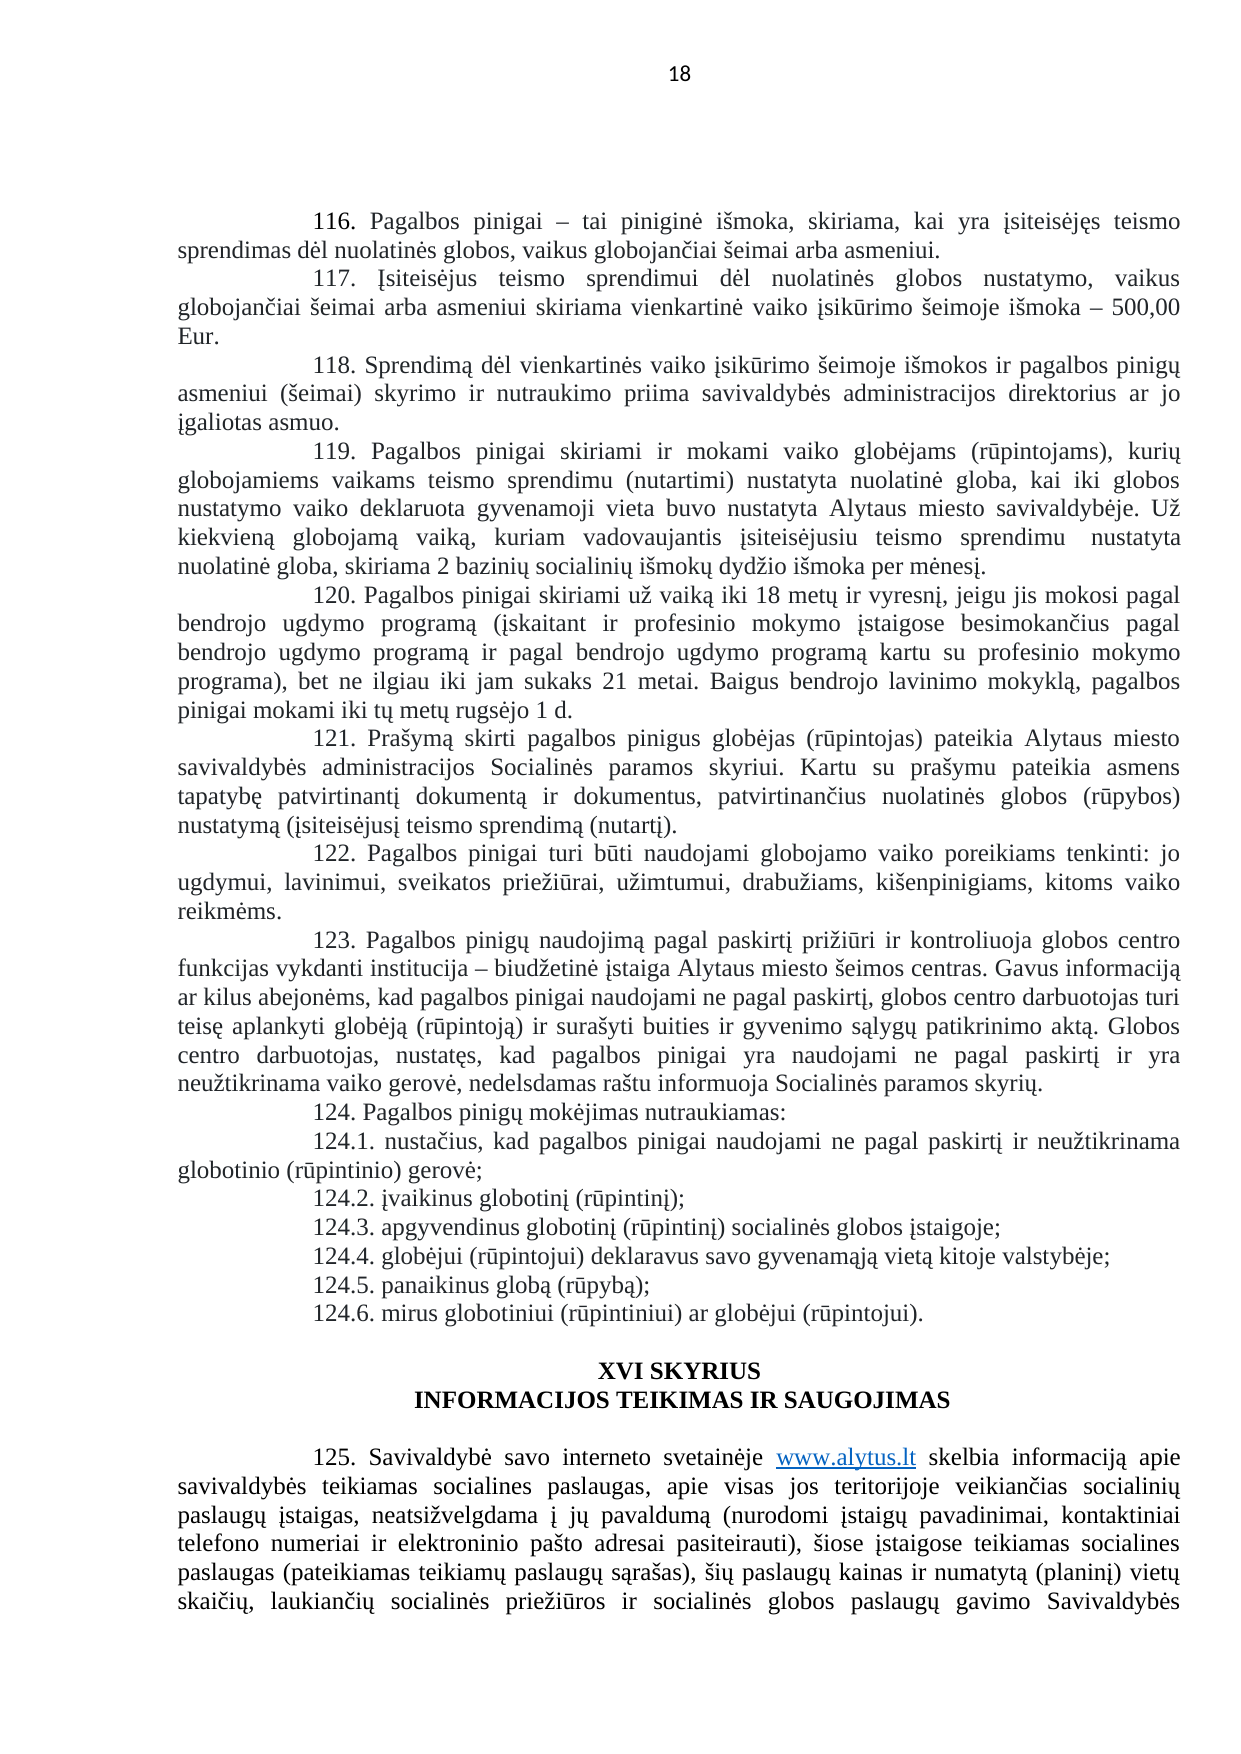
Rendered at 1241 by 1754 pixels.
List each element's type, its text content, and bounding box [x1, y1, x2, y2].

text 124.2. įvaikinus globotinį (rūpintinį); [177, 1183, 1181, 1212]
text INFORMACIJOS TEIKIMAS IR SAUGOJIMAS [177, 1385, 1181, 1413]
text XVI SKYRIUS [177, 1356, 1181, 1385]
text 124.1. nustačius, kad pagalbos pinigai naudojami ne pagal paskirtį ir neužtikrinama globotinio (rūpintinio) gerovė; [177, 1126, 1181, 1183]
text 117. Įsiteisėjus teismo sprendimui dėl nuolatinės globos nustatymo, vaikus globojančiai šeimai arba asmeniui skiriama vienkartinė vaiko įsikūrimo šeimoje išmoka – 500,00 Eur. [177, 263, 1181, 350]
text 124.4. globėjui (rūpintojui) deklaravus savo gyvenamąją vietą kitoje valstybėje; [177, 1241, 1181, 1270]
text 119. Pagalbos pinigai skiriami ir mokami vaiko globėjams (rūpintojams), kurių globojamiems vaikams teismo sprendimu (nutartimi) nustatyta nuolatinė globa, kai iki globos nustatymo vaiko deklaruota gyvenamoji vieta buvo nustatyta Alytaus miesto savivaldybėje. Už kiekvieną globojamą vaiką, kuriam vadovaujantis įsiteisėjusiu teismo sprendimu nustatyta nuolatinė globa, skiriama 2 bazinių socialinių išmokų dydžio išmoka per mėnesį. [177, 436, 1181, 580]
text 116. Pagalbos pinigai – tai piniginė išmoka, skiriama, kai yra įsiteisėjęs teismo sprendimas dėl nuolatinės globos, vaikus globojančiai šeimai arba asmeniui. [177, 206, 1181, 263]
text 122. Pagalbos pinigai turi būti naudojami globojamo vaiko poreikiams tenkinti: jo ugdymui, lavinimui, sveikatos priežiūrai, užimtumui, drabužiams, kišenpinigiams, kitoms vaiko reikmėms. [177, 838, 1181, 925]
text 118. Sprendimą dėl vienkartinės vaiko įsikūrimo šeimoje išmokos ir pagalbos pinigų asmeniui (šeimai) skyrimo ir nutraukimo priima savivaldybės administracijos direktorius ar jo įgaliotas asmuo. [177, 350, 1181, 436]
text 124.3. apgyvendinus globotinį (rūpintinį) socialinės globos įstaigoje; [177, 1212, 1181, 1241]
text 124.6. mirus globotiniui (rūpintiniui) ar globėjui (rūpintojui). [177, 1298, 1181, 1327]
text 124. Pagalbos pinigų mokėjimas nutraukiamas: [177, 1097, 1181, 1126]
text 124.5. panaikinus globą (rūpybą); [177, 1270, 1181, 1298]
text 125. Savivaldybė savo interneto svetainėje www.alytus.lt skelbia informaciją apie savivaldybės teikiamas socialines paslaugas, apie visas jos teritorijoje veikiančias socialinių paslaugų įstaigas, neatsižvelgdama į jų pavaldumą (nurodomi įstaigų pavadinimai, kontaktiniai telefono numeriai ir elektroninio pašto adresai pasiteirauti), šiose įstaigose teikiamas socialines paslaugas (pateikiamas teikiamų paslaugų sąrašas), šių paslaugų kainas ir numatytą (planinį) vietų skaičių, laukiančių socialinės priežiūros ir socialinės globos paslaugų gavimo Savivaldybės [177, 1442, 1181, 1615]
text 121. Prašymą skirti pagalbos pinigus globėjas (rūpintojas) pateikia Alytaus miesto savivaldybės administracijos Socialinės paramos skyriui. Kartu su prašymu pateikia asmens tapatybę patvirtinantį dokumentą ir dokumentus, patvirtinančius nuolatinės globos (rūpybos) nustatymą (įsiteisėjusį teismo sprendimą (nutartį). [177, 723, 1181, 838]
text 123. Pagalbos pinigų naudojimą pagal paskirtį prižiūri ir kontroliuoja globos centro funkcijas vykdanti institucija – biudžetinė įstaiga Alytaus miesto šeimos centras. Gavus informaciją ar kilus abejonėms, kad pagalbos pinigai naudojami ne pagal paskirtį, globos centro darbuotojas turi teisę aplankyti globėją (rūpintoją) ir surašyti buities ir gyvenimo sąlygų patikrinimo aktą. Globos centro darbuotojas, nustatęs, kad pagalbos pinigai yra naudojami ne pagal paskirtį ir yra neužtikrinama vaiko gerovė, nedelsdamas raštu informuoja Socialinės paramos skyrių. [177, 925, 1181, 1097]
text 120. Pagalbos pinigai skiriami už vaiką iki 18 metų ir vyresnį, jeigu jis mokosi pagal bendrojo ugdymo programą (įskaitant ir profesinio mokymo įstaigose besimokančius pagal bendrojo ugdymo programą ir pagal bendrojo ugdymo programą kartu su profesinio mokymo programa), bet ne ilgiau iki jam sukaks 21 metai. Baigus bendrojo lavinimo mokyklą, pagalbos pinigai mokami iki tų metų rugsėjo 1 d. [177, 580, 1181, 723]
